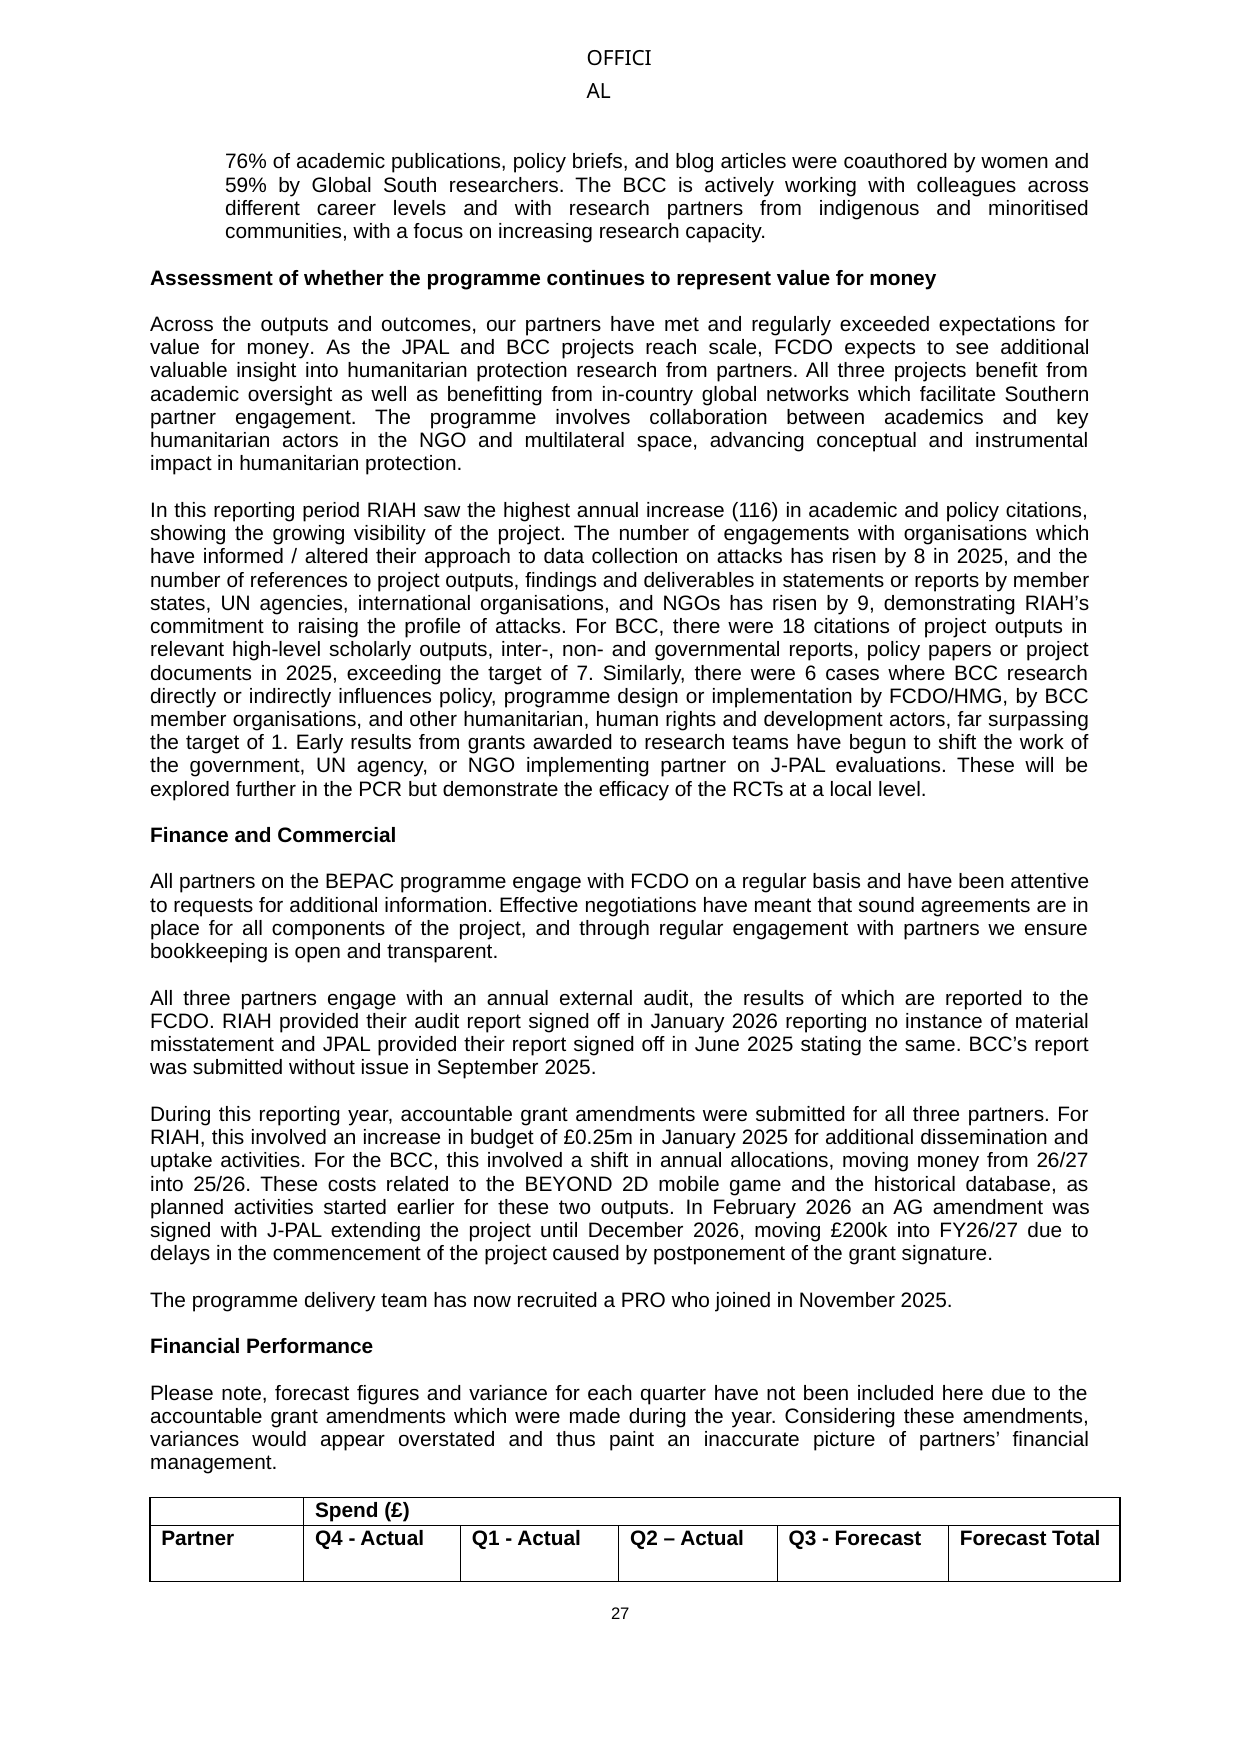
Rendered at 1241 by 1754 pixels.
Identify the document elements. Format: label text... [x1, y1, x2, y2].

text Please note, forecast figures and variance for each quarter have not been included here due to the accountable grant amendments which were made during the year. Considering these amendments, variances would appear overstated and thus paint an inaccurate picture of partners’ financial management. [150, 1381, 1090, 1474]
table_cell Q4 - Actual [304, 1526, 460, 1581]
table_header [151, 1498, 303, 1525]
text Assessment of whether the programme continues to represent value for money [150, 266, 1090, 289]
table_cell Forecast Total [949, 1526, 1119, 1581]
text The programme delivery team has now recruited a PRO who joined in November 2025. [150, 1288, 1090, 1311]
text Across the outputs and outcomes, our partners have met and regularly exceeded expectations for value for money. As the JPAL and BCC projects reach scale, FCDO expects to see additional valuable insight into humanitarian protection research from partners. All three projects benefit from academic oversight as well as benefitting from in-country global networks which facilitate Southern partner engagement. The programme involves collaboration between academics and key humanitarian actors in the NGO and multilateral space, advancing conceptual and instrumental impact in humanitarian protection. [150, 313, 1090, 475]
text Financial Performance [150, 1335, 1090, 1358]
table_cell Q1 - Actual [461, 1526, 618, 1581]
text During this reporting year, accountable grant amendments were submitted for all three partners. For RIAH, this involved an increase in budget of £0.25m in January 2025 for additional dissemination and uptake activities. For the BCC, this involved a shift in annual allocations, moving money from 26/27 into 25/26. These costs related to the BEYOND 2D mobile game and the historical database, as planned activities started earlier for these two outputs. In February 2026 an AG amendment was signed with J-PAL extending the project until December 2026, moving £200k into FY26/27 due to delays in the commencement of the project caused by postponement of the grant signature. [150, 1102, 1090, 1265]
table_cell Q3 - Forecast [778, 1526, 948, 1581]
text Finance and Commercial [150, 824, 1090, 847]
table_cell Q2 – Actual [619, 1526, 777, 1581]
list 76% of academic publications, policy briefs, and blog articles were coauthored by women and 59% by Global South researchers. The BCC is actively working with colleagues across different career levels and with research partners from indigenous and minoritised communities, with a focus on increasing research capacity. [187, 150, 1090, 243]
text All partners on the BEPAC programme engage with FCDO on a regular basis and have been attentive to requests for additional information. Effective negotiations have meant that sound agreements are in place for all components of the project, and through regular engagement with partners we ensure bookkeeping is open and transparent. [150, 870, 1090, 963]
text All three partners engage with an annual external audit, the results of which are reported to the FCDO. RIAH provided their audit report signed off in January 2026 reporting no instance of material misstatement and JPAL provided their report signed off in June 2025 stating the same. BCC’s report was submitted without issue in September 2025. [150, 986, 1090, 1079]
text In this reporting period RIAH saw the highest annual increase (116) in academic and policy citations, showing the growing visibility of the project. The number of engagements with organisations which have informed / altered their approach to data collection on attacks has risen by 8 in 2025, and the number of references to project outputs, findings and deliverables in statements or reports by member states, UN agencies, international organisations, and NGOs has risen by 9, demonstrating RIAH’s commitment to raising the profile of attacks. For BCC, there were 18 citations of project outputs in relevant high-level scholarly outputs, inter-, non- and governmental reports, policy papers or project documents in 2025, exceeding the target of 7. Similarly, there were 6 cases where BCC research directly or indirectly influences policy, programme design or implementation by FCDO/HMG, by BCC member organisations, and other humanitarian, human rights and development actors, far surpassing the target of 1. Early results from grants awarded to research teams have begun to shift the work of the government, UN agency, or NGO implementing partner on J-PAL evaluations. These will be explored further in the PCR but demonstrate the efficacy of the RCTs at a local level. [150, 498, 1090, 800]
table_header Spend (£) [304, 1498, 1119, 1525]
table_cell Partner [151, 1526, 303, 1581]
